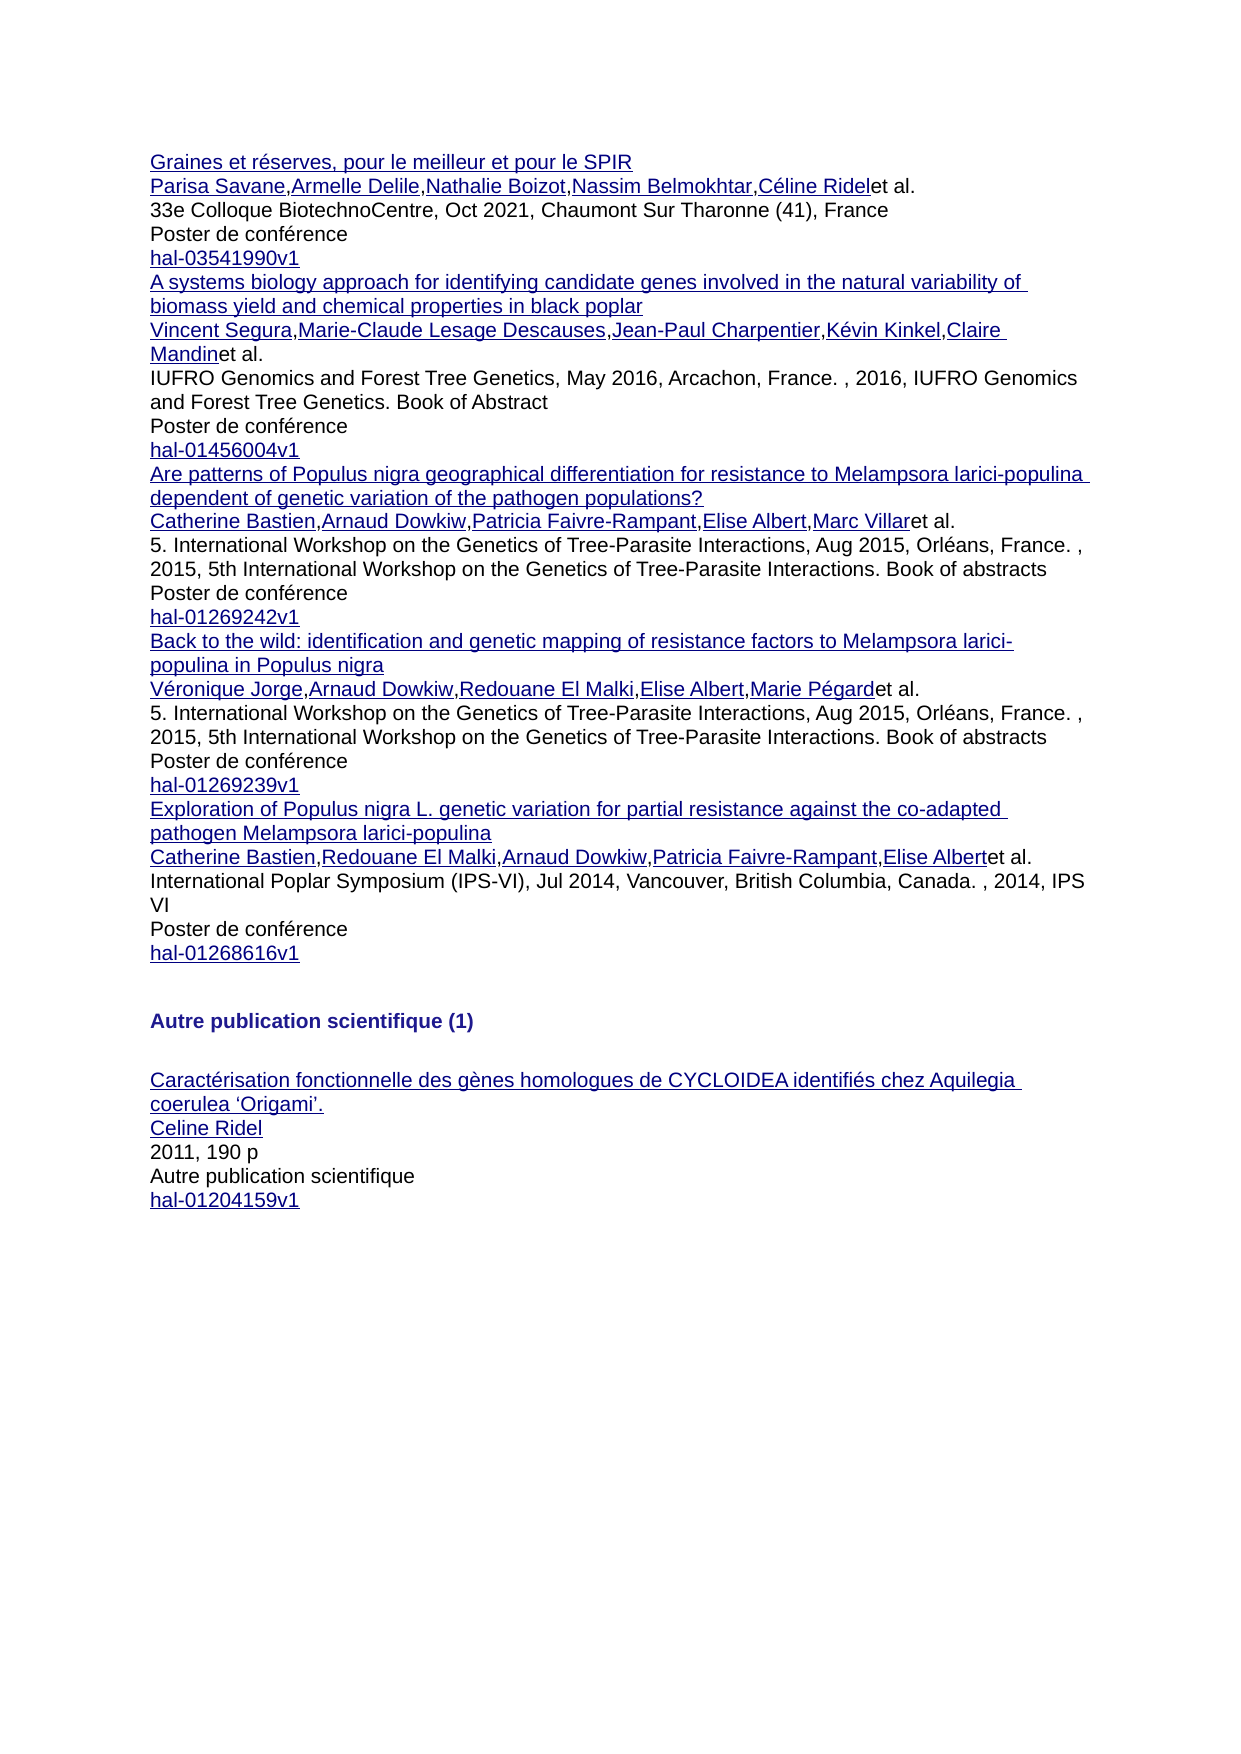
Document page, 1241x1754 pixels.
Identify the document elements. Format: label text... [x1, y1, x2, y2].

table_cell A systems biology approach for identifying candidate genes involved in the natural variability of biomass yield and chemical properties in black poplar Vincent Segura,Marie-Claude Lesage Descauses,Jean-Paul Charpentier,Kévin Kinkel,Claire Mandinet al. IUFRO Genomics and Forest Tree Genetics, May 2016, Arcachon, France. , 2016, IUFRO Genomics and Forest Tree Genetics. Book of Abstract Poster de conférence hal-01456004v1 [150, 270, 1090, 461]
subtitle Autre publication scientifique (1) [150, 1009, 1090, 1033]
table_cell Exploration of Populus nigra L. genetic variation for partial resistance against the co-adapted pathogen Melampsora larici-populina Catherine Bastien,Redouane El Malki,Arnaud Dowkiw,Patricia Faivre-Rampant,Elise Albertet al. International Poplar Symposium (IPS-VI), Jul 2014, Vancouver, British Columbia, Canada. , 2014, IPS VI Poster de conférence hal-01268616v1 [150, 797, 1090, 964]
table_cell Are patterns of Populus nigra geographical differentiation for resistance to Melampsora larici-populina [150, 461, 1090, 482]
table_cell Graines et réserves, pour le meilleur et pour le SPIR Parisa Savane,Armelle Delile,Nathalie Boizot,Nassim Belmokhtar,Céline Ridelet al. 33e Colloque BiotechnoCentre, Oct 2021, Chaumont Sur Tharonne (41), France Poster de conférence hal-03541990v1 [150, 150, 1090, 270]
table_header Caractérisation fonctionnelle des gènes homologues de CYCLOIDEA identifiés chez Aquilegia coerulea ‘Origami’. Celine Ridel 2011, 190 p Autre publication scientifique hal-01204159v1 [150, 1068, 1090, 1211]
table_cell dependent of genetic variation of the pathogen populations? Catherine Bastien,Arnaud Dowkiw,Patricia Faivre-Rampant,Elise Albert,Marc Villaret al. 5. International Workshop on the Genetics of Tree-Parasite Interactions, Aug 2015, Orléans, France. , 2015, 5th International Workshop on the Genetics of Tree-Parasite Interactions. Book of abstracts Poster de conférence hal-01269242v1 [150, 483, 1090, 629]
table_cell Back to the wild: identification and genetic mapping of resistance factors to Melampsora larici-populina in Populus nigra Véronique Jorge,Arnaud Dowkiw,Redouane El Malki,Elise Albert,Marie Pégardet al. 5. International Workshop on the Genetics of Tree-Parasite Interactions, Aug 2015, Orléans, France. , 2015, 5th International Workshop on the Genetics of Tree-Parasite Interactions. Book of abstracts Poster de conférence hal-01269239v1 [150, 629, 1090, 797]
